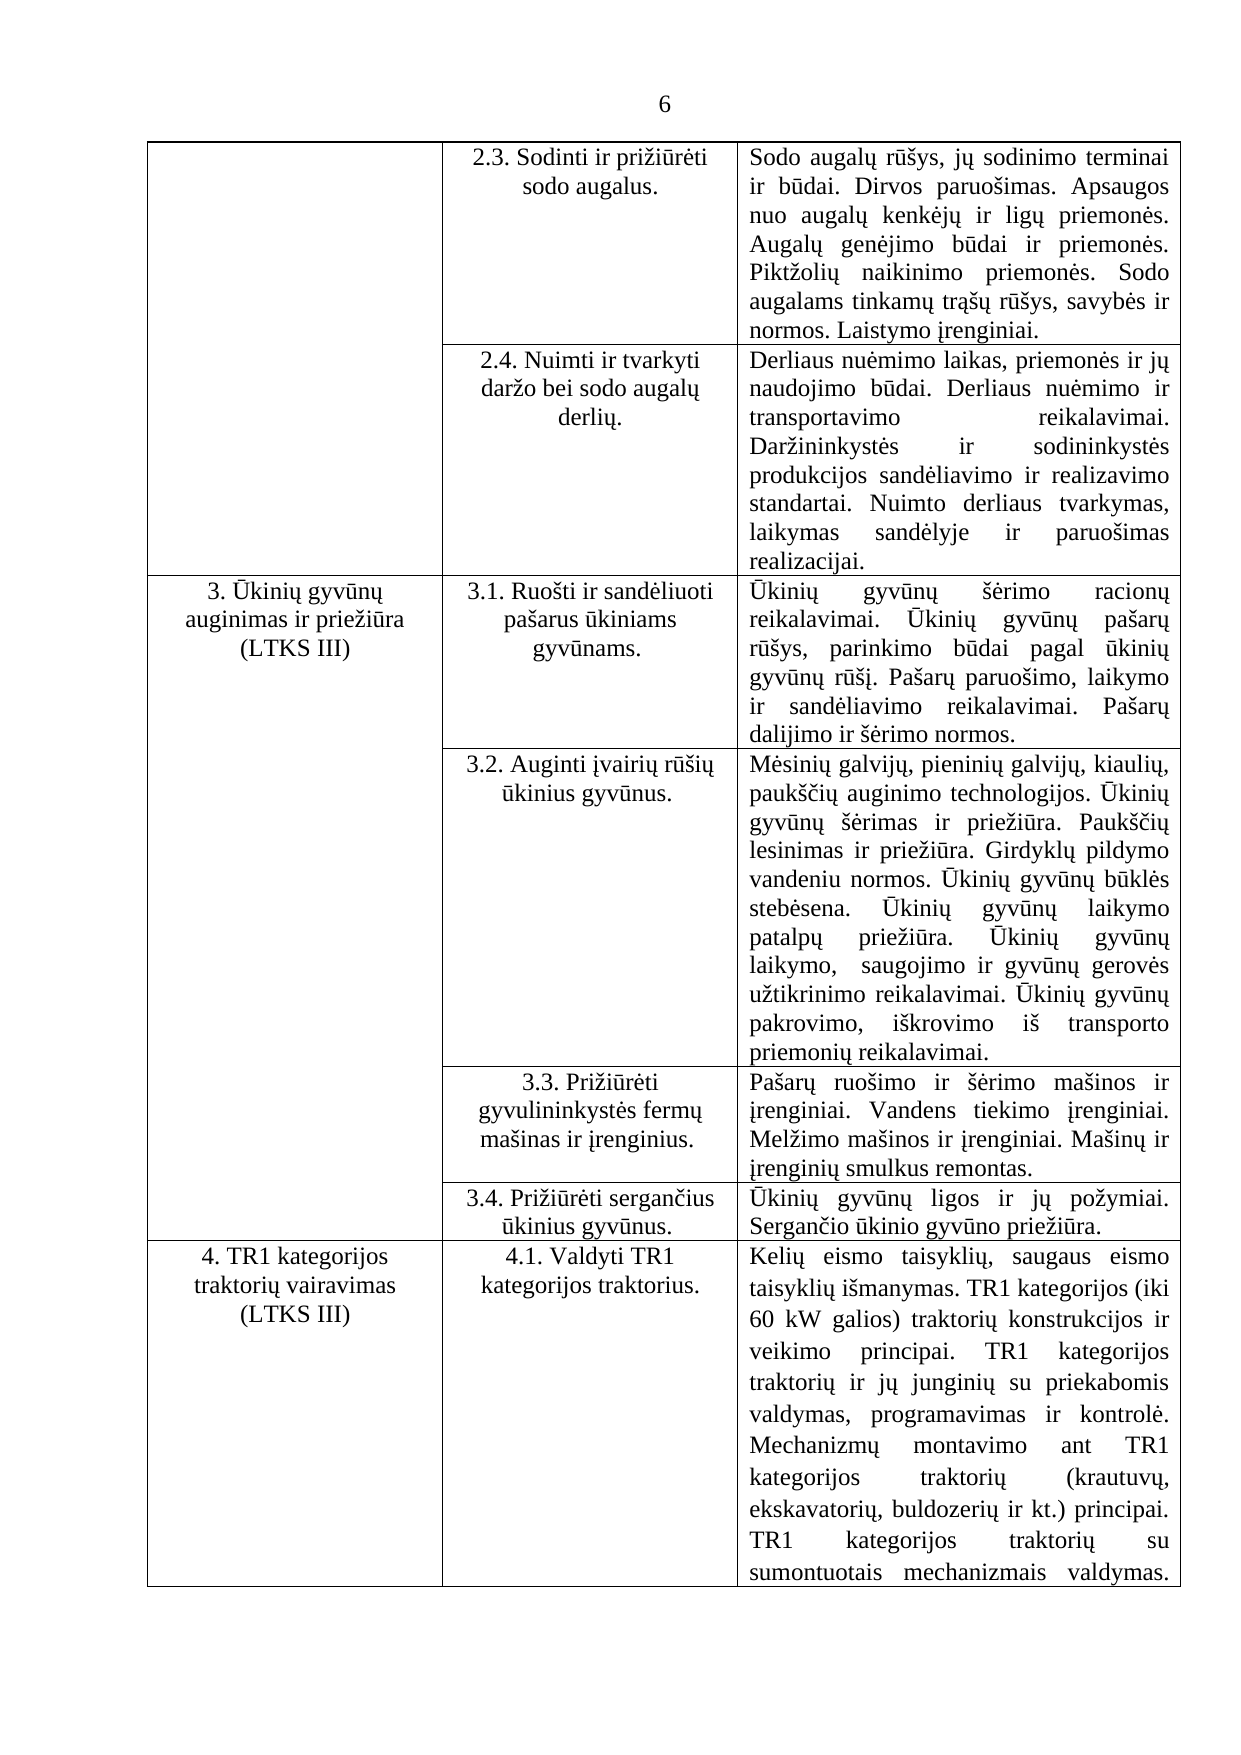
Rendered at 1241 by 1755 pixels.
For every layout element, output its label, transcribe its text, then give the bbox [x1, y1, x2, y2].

table_cell [148, 143, 442, 575]
table_cell Derliaus nuėmimo laikas, priemonės ir jų naudojimo būdai. Derliaus nuėmimo ir transportavimo reikalavimai. Daržininkystės ir sodininkystės produkcijos sandėliavimo ir realizavimo standartai. Nuimto derliaus tvarkymas, laikymas sandėlyje ir paruošimas realizacijai. [738, 345, 1180, 575]
table_cell 4. TR1 kategorijos traktorių vairavimas (LTKS III) [148, 1241, 442, 1586]
table_cell 4.1. Valdyti TR1 kategorijos traktorius. [443, 1241, 737, 1586]
table_cell 3.2. Auginti įvairių rūšių ūkinius gyvūnus. [443, 749, 737, 1066]
table_cell Ūkinių gyvūnų ligos ir jų požymiai. Sergančio ūkinio gyvūno priežiūra. [738, 1183, 1180, 1240]
table_cell 2.4. Nuimti ir tvarkyti daržo bei sodo augalų derlių. [443, 345, 737, 575]
table_cell 3.4. Prižiūrėti sergančius ūkinius gyvūnus. [443, 1183, 737, 1240]
table_cell Kelių eismo taisyklių, saugaus eismo taisyklių išmanymas. TR1 kategorijos (iki 60 kW galios) traktorių konstrukcijos ir veikimo principai. TR1 kategorijos traktorių ir jų junginių su priekabomis valdymas, programavimas ir kontrolė. Mechanizmų montavimo ant TR1 kategorijos traktorių (krautuvų, ekskavatorių, buldozerių ir kt.) principai. TR1 kategorijos traktorių su sumontuotais mechanizmais valdymas. [738, 1241, 1180, 1586]
table_cell Pašarų ruošimo ir šėrimo mašinos ir įrenginiai. Vandens tiekimo įrenginiai. Melžimo mašinos ir įrenginiai. Mašinų ir įrenginių smulkus remontas. [738, 1067, 1180, 1182]
table_cell Mėsinių galvijų, pieninių galvijų, kiaulių, paukščių auginimo technologijos. Ūkinių gyvūnų šėrimas ir priežiūra. Paukščių lesinimas ir priežiūra. Girdyklų pildymo vandeniu normos. Ūkinių gyvūnų būklės stebėsena. Ūkinių gyvūnų laikymo patalpų priežiūra. Ūkinių gyvūnų laikymo, saugojimo ir gyvūnų gerovės užtikrinimo reikalavimai. Ūkinių gyvūnų pakrovimo, iškrovimo iš transporto priemonių reikalavimai. [738, 749, 1180, 1066]
table_cell Ūkinių gyvūnų šėrimo racionų reikalavimai. Ūkinių gyvūnų pašarų rūšys, parinkimo būdai pagal ūkinių gyvūnų rūšį. Pašarų paruošimo, laikymo ir sandėliavimo reikalavimai. Pašarų dalijimo ir šėrimo normos. [738, 576, 1180, 748]
table_cell 3. Ūkinių gyvūnų auginimas ir priežiūra (LTKS III) [148, 576, 442, 1240]
table_cell 3.3. Prižiūrėti gyvulininkystės fermų mašinas ir įrenginius. [443, 1067, 737, 1182]
table_cell 2.3. Sodinti ir prižiūrėti sodo augalus. [443, 143, 737, 344]
table_cell Sodo augalų rūšys, jų sodinimo terminai ir būdai. Dirvos paruošimas. Apsaugos nuo augalų kenkėjų ir ligų priemonės. Augalų genėjimo būdai ir priemonės. Piktžolių naikinimo priemonės. Sodo augalams tinkamų trąšų rūšys, savybės ir normos. Laistymo įrenginiai. [738, 143, 1180, 344]
table_cell 3.1. Ruošti ir sandėliuoti pašarus ūkiniams gyvūnams. [443, 576, 737, 748]
